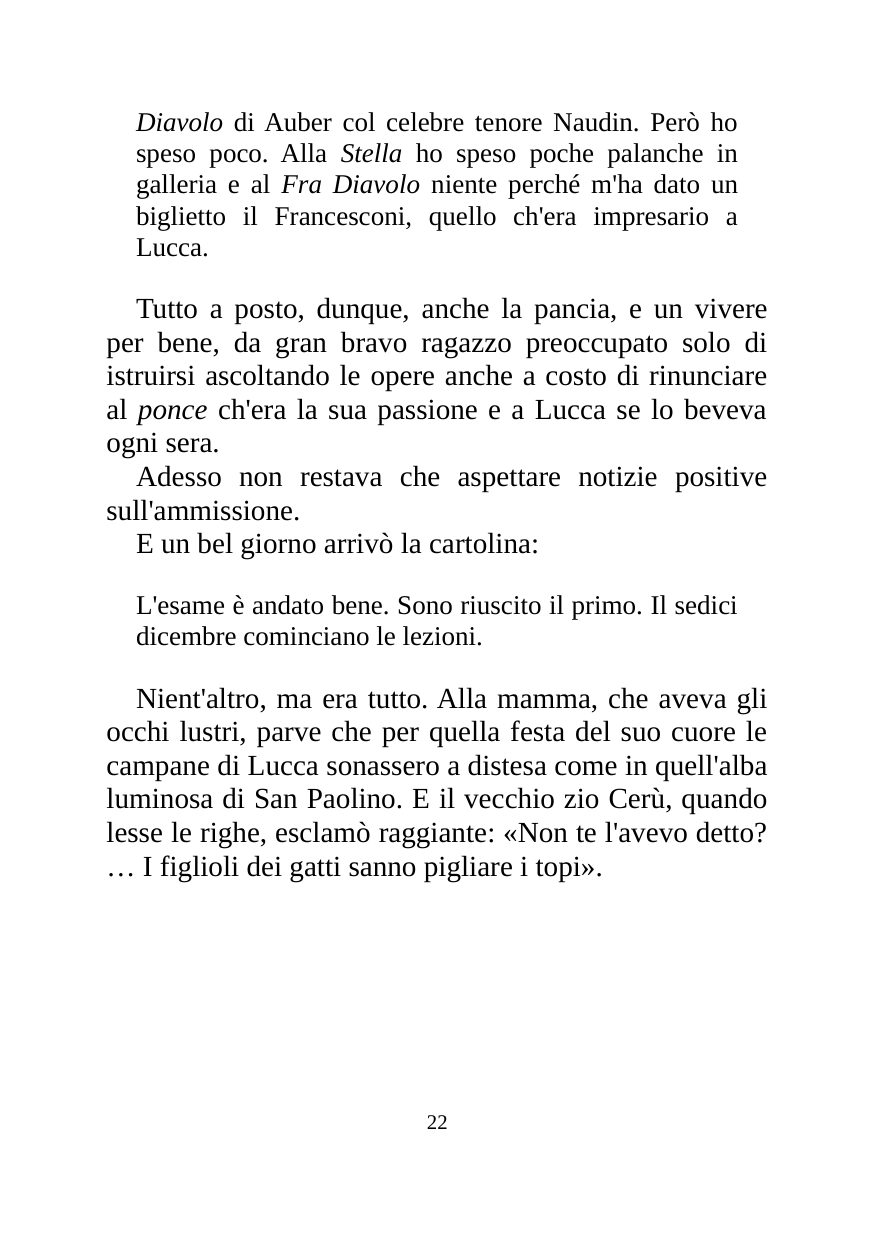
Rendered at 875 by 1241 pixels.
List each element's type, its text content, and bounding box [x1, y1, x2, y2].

text Adesso non restava che aspettare notizie positive sull'ammissione. [106, 459, 768, 526]
text Diavolo di Auber col celebre tenore Naudin. Però ho speso poco. Alla Stella ho speso poche palanche in galleria e al Fra Diavolo niente perché m'ha dato un biglietto il Francesconi, quello ch'era impresario a Lucca. [136, 106, 738, 262]
text Nient'altro, ma era tutto. Alla mamma, che aveva gli occhi lustri, parve che per quella festa del suo cuore le campane di Lucca sonassero a distesa come in quell'alba luminosa di San Paolino. E il vecchio zio Cerù, quando lesse le righe, esclamò raggiante: «Non te l'avevo detto?… I figlioli dei gatti sanno pigliare i topi». [106, 681, 768, 882]
text Tutto a posto, dunque, anche la pancia, e un vivere per bene, da gran bravo ragazzo preoccupato solo di istruirsi ascoltando le opere anche a costo di rinunciare al ponce ch'era la sua passione e a Lucca se lo beveva ogni sera. [106, 291, 768, 459]
text E un bel giorno arrivò la cartolina: [106, 526, 768, 560]
text L'esame è andato bene. Sono riuscito il primo. Il sedici dicembre cominciano le lezioni. [136, 589, 738, 652]
